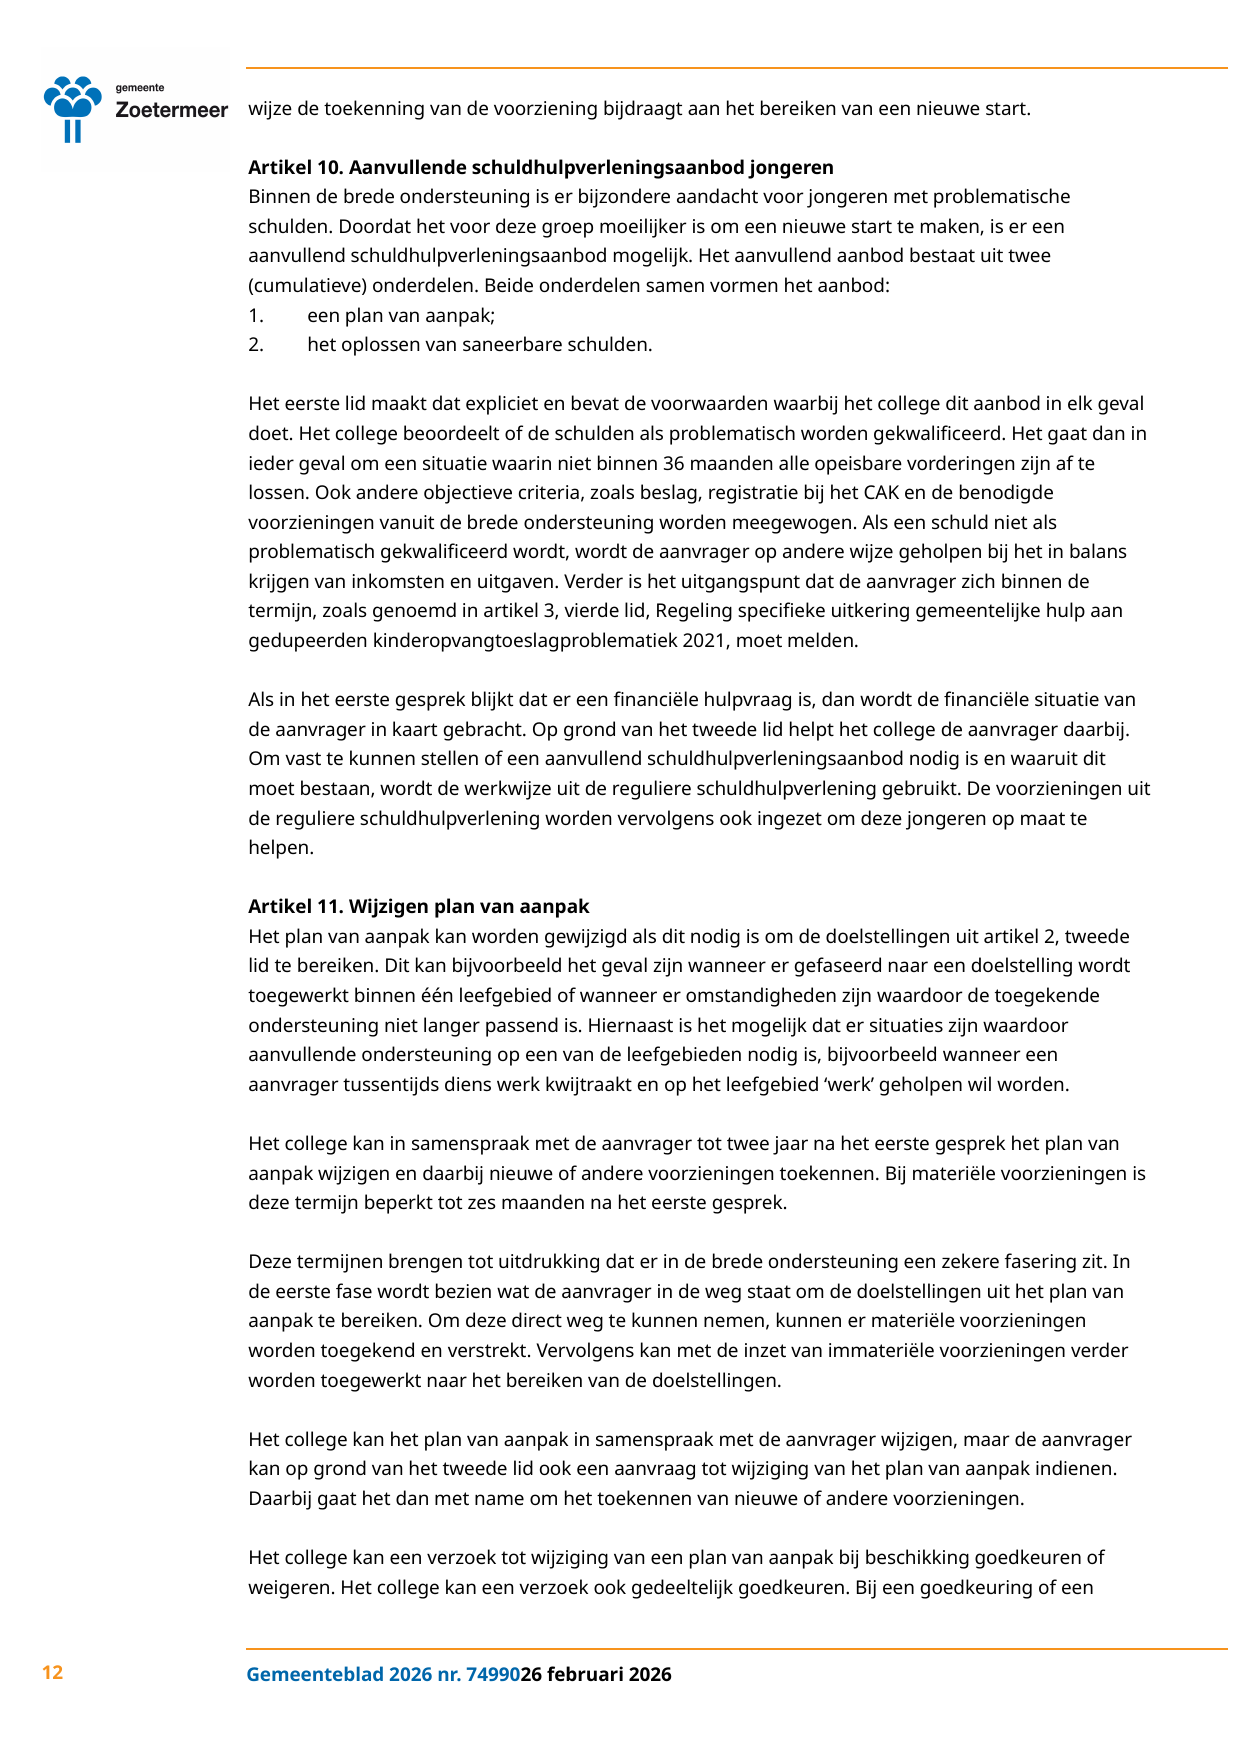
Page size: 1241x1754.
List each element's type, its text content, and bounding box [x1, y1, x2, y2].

text Artikel 10. Aanvullende schuldhulpverleningsaanbod jongeren [248, 154, 1152, 180]
text Deze termijnen brengen tot uitdrukking dat er in de brede ondersteuning een zekere fasering zit. In de eerste fase wordt bezien wat de aanvrager in de weg staat om de doelstellingen uit het plan van aanpak te bereiken. Om deze direct weg te kunnen nemen, kunnen er materiële voorzieningen worden toegekend en verstrekt. Vervolgens kan met de inzet van immateriële voorzieningen verder worden toegewerkt naar het bereiken van de doelstellingen. [248, 1248, 1152, 1393]
text Artikel 11. Wijzigen plan van aanpak [248, 893, 1152, 919]
text Binnen de brede ondersteuning is er bijzondere aandacht voor jongeren met problematische schulden. Doordat het voor deze groep moeilijker is om een nieuwe start te maken, is er een aanvullend schuldhulpverleningsaanbod mogelijk. Het aanvullend aanbod bestaat uit twee (cumulatieve) onderdelen. Beide onderdelen samen vormen het aanbod: [248, 183, 1152, 298]
text Als in het eerste gesprek blijkt dat er een financiële hulpvraag is, dan wordt de financiële situatie van de aanvrager in kaart gebracht. Op grond van het tweede lid helpt het college de aanvrager daarbij. Om vast te kunnen stellen of een aanvullend schuldhulpverleningsaanbod nodig is en waaruit dit moet bestaan, wordt de werkwijze uit de reguliere schuldhulpverlening gebruikt. De voorzieningen uit de reguliere schuldhulpverlening worden vervolgens ook ingezet om deze jongeren op maat te helpen. [248, 686, 1152, 860]
text wijze de toekenning van de voorziening bijdraagt aan het bereiken van een nieuwe start. [248, 95, 1152, 121]
picture [41, 47, 231, 172]
list het oplossen van saneerbare schulden. [248, 331, 1152, 357]
text Het college kan het plan van aanpak in samenspraak met de aanvrager wijzigen, maar de aanvrager kan op grond van het tweede lid ook een aanvraag tot wijziging van het plan van aanpak indienen. Daarbij gaat het dan met name om het toekennen van nieuwe of andere voorzieningen. [248, 1426, 1152, 1511]
text Het eerste lid maakt dat expliciet en bevat de voorwaarden waarbij het college dit aanbod in elk geval doet. Het college beoordeelt of de schulden als problematisch worden gekwalificeerd. Het gaat dan in ieder geval om een situatie waarin niet binnen 36 maanden alle opeisbare vorderingen zijn af te lossen. Ook andere objectieve criteria, zoals beslag, registratie bij het CAK en de benodigde voorzieningen vanuit de brede ondersteuning worden meegewogen. Als een schuld niet als problematisch gekwalificeerd wordt, wordt de aanvrager op andere wijze geholpen bij het in balans krijgen van inkomsten en uitgaven. Verder is het uitgangspunt dat de aanvrager zich binnen de termijn, zoals genoemd in artikel 3, vierde lid, Regeling specifieke uitkering gemeentelijke hulp aan gedupeerden kinderopvangtoeslagproblematiek 2021, moet melden. [248, 391, 1152, 653]
list een plan van aanpak; [248, 302, 1152, 328]
text Het college kan in samenspraak met de aanvrager tot twee jaar na het eerste gesprek het plan van aanpak wijzigen en daarbij nieuwe of andere voorzieningen toekennen. Bij materiële voorzieningen is deze termijn beperkt tot zes maanden na het eerste gesprek. [248, 1130, 1152, 1215]
text Het college kan een verzoek tot wijziging van een plan van aanpak bij beschikking goedkeuren of weigeren. Het college kan een verzoek ook gedeeltelijk goedkeuren. Bij een goedkeuring of een [248, 1544, 1152, 1600]
text Het plan van aanpak kan worden gewijzigd als dit nodig is om de doelstellingen uit artikel 2, tweede lid te bereiken. Dit kan bijvoorbeeld het geval zijn wanneer er gefaseerd naar een doelstelling wordt toegewerkt binnen één leefgebied of wanneer er omstandigheden zijn waardoor de toegekende ondersteuning niet langer passend is. Hiernaast is het mogelijk dat er situaties zijn waardoor aanvullende ondersteuning op een van de leefgebieden nodig is, bijvoorbeeld wanneer een aanvrager tussentijds diens werk kwijtraakt en op het leefgebied ‘werk’ geholpen wil worden. [248, 923, 1152, 1097]
